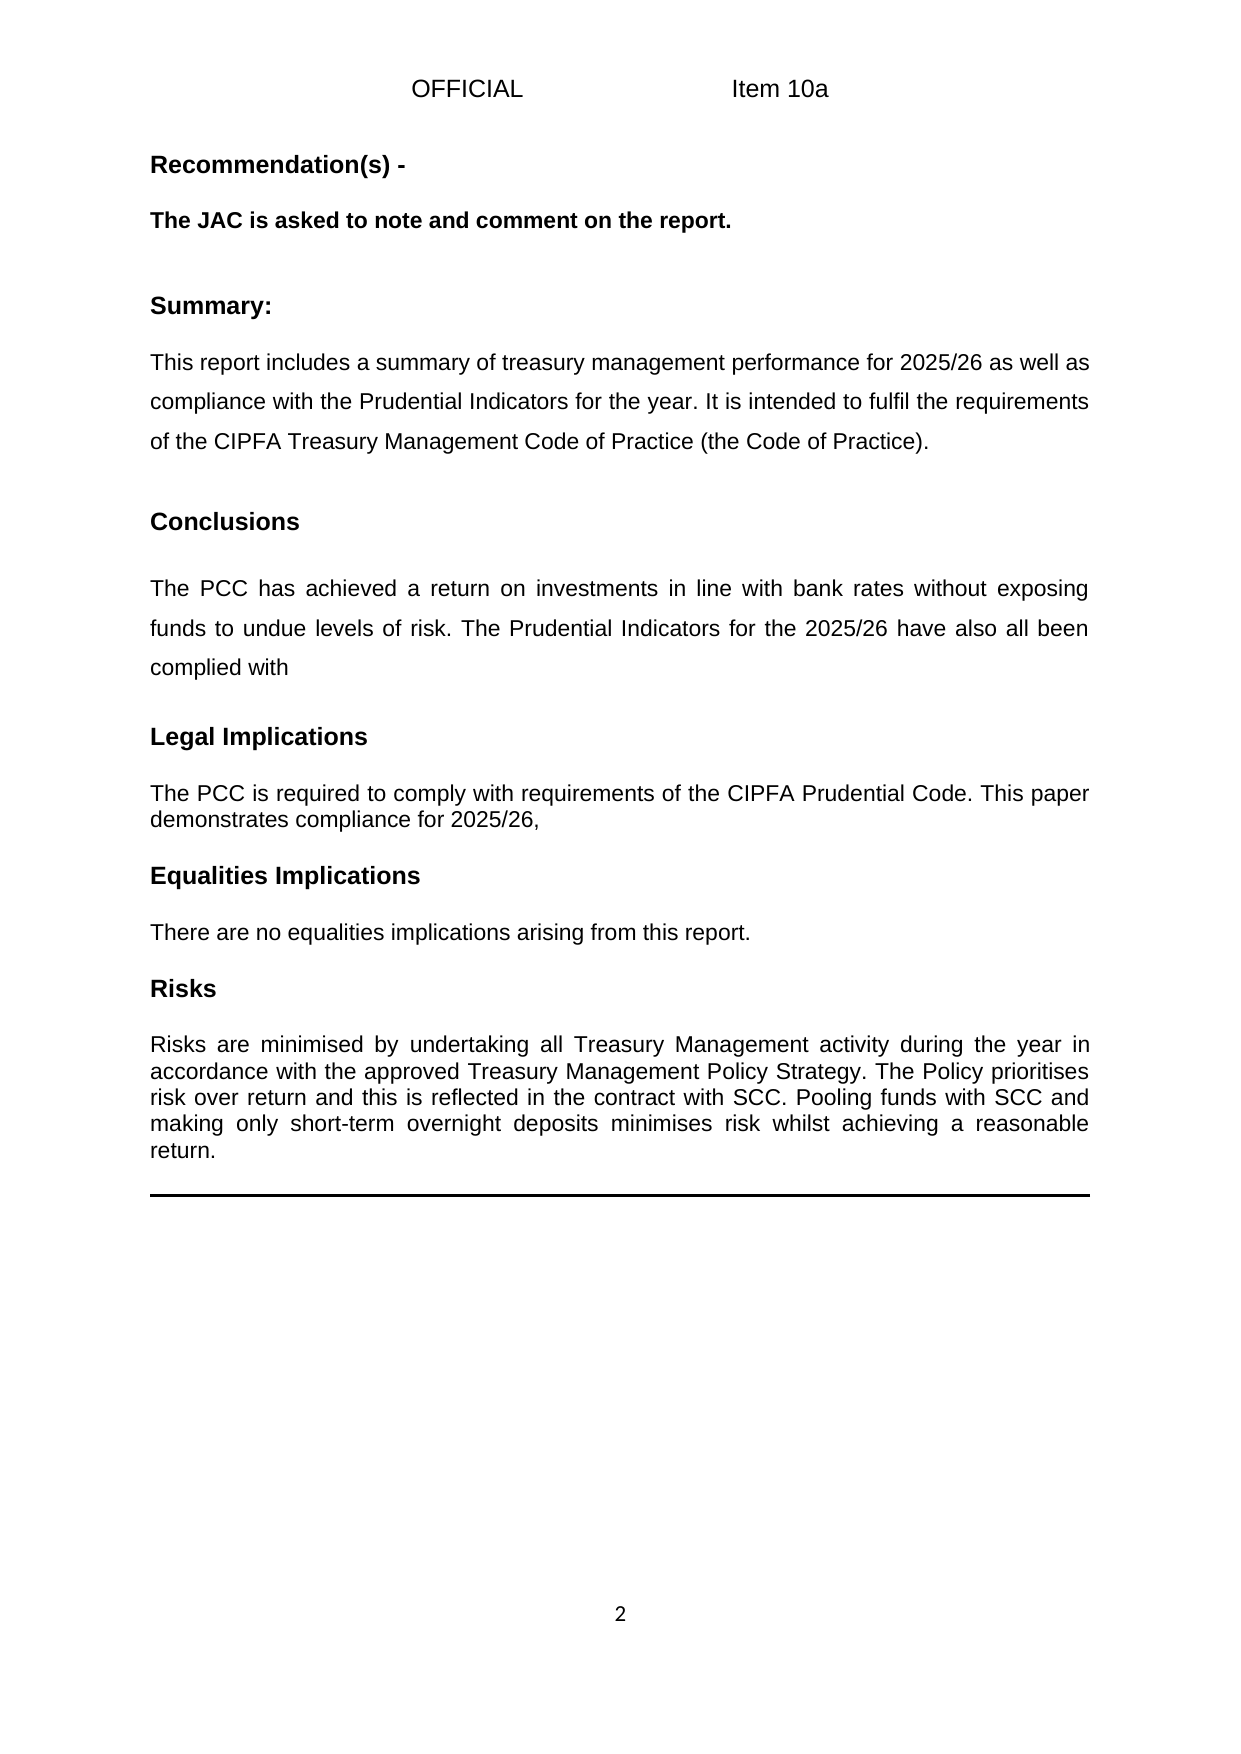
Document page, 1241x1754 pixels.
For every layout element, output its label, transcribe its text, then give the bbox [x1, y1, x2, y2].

text The PCC has achieved a return on investments in line with bank rates without exposing funds to undue levels of risk. The Prudential Indicators for the 2025/26 have also all been complied with [150, 575, 1090, 680]
text Risks [150, 974, 1090, 1002]
text Recommendation(s) - [150, 150, 1090, 179]
text The PCC is required to comply with requirements of the CIPFA Prudential Code. This paper demonstrates compliance for 2025/26, [150, 780, 1090, 832]
text Equalities Implications [150, 861, 1090, 890]
text Legal Implications [150, 722, 1090, 751]
text This report includes a summary of treasury management performance for 2025/26 as well as compliance with the Prudential Indicators for the year. It is intended to fulfil the requirements of the CIPFA Treasury Management Code of Practice (the Code of Practice). [150, 349, 1090, 454]
text There are no equalities implications arising from this report. [150, 919, 1090, 945]
text Risks are minimised by undertaking all Treasury Management activity during the year in accordance with the approved Treasury Management Policy Strategy. The Policy prioritises risk over return and this is reflected in the contract with SCC. Pooling funds with SCC and making only short-term overnight deposits minimises risk whilst achieving a reasonable return. [150, 1031, 1090, 1163]
text Summary: [150, 291, 1090, 320]
text Conclusions [150, 507, 1090, 536]
text The JAC is asked to note and comment on the report. [150, 207, 1090, 234]
